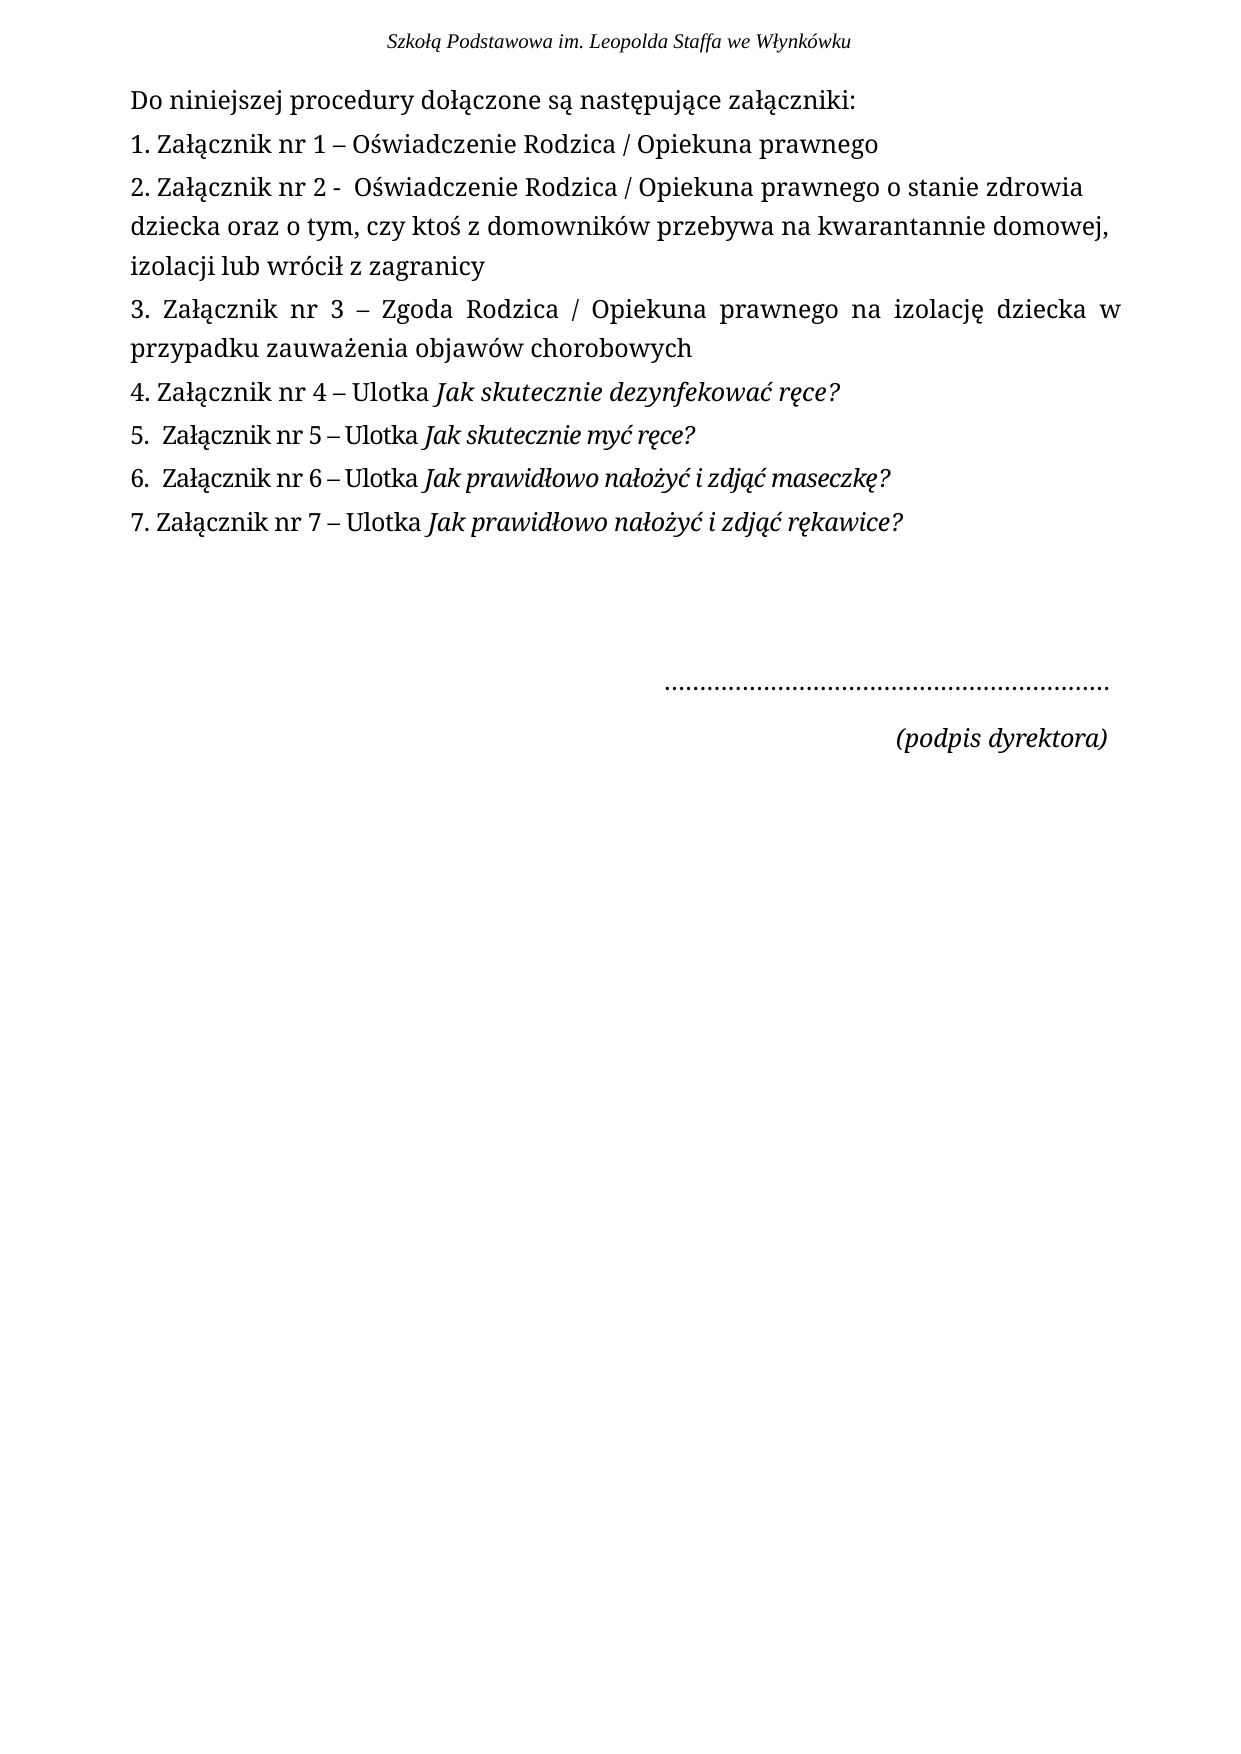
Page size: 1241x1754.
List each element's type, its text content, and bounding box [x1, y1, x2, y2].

text 6. Załącznik nr 6 – Ulotka Jak prawidłowo nałożyć i zdjąć maseczkę? [130, 461, 1122, 495]
text 4. Załącznik nr 4 – Ulotka Jak skutecznie dezynfekować ręce? [130, 374, 1122, 408]
text Do niniejszej procedury dołączone są następujące załączniki: [130, 83, 1122, 117]
text 3. Załącznik nr 3 – Zgoda Rodzica / Opiekuna prawnego na izolację dziecka w przypadku zauważenia objawów chorobowych [130, 292, 1122, 365]
text 5. Załącznik nr 5 – Ulotka Jak skutecznie myć ręce? [130, 418, 1122, 452]
text 1. Załącznik nr 1 – Oświadczenie Rodzica / Opiekuna prawnego [130, 126, 1122, 161]
text (podpis dyrektora) [118, 721, 1111, 755]
text 2. Załącznik nr 2 - Oświadczenie Rodzica / Opiekuna prawnego o stanie zdrowia dziecka oraz o tym, czy ktoś z domowników przebywa na kwarantannie domowej, izolacji lub wrócił z zagranicy [130, 170, 1122, 282]
text ……………………………………………………… [118, 663, 1110, 697]
text 7. Załącznik nr 7 – Ulotka Jak prawidłowo nałożyć i zdjąć rękawice? [130, 504, 1122, 539]
